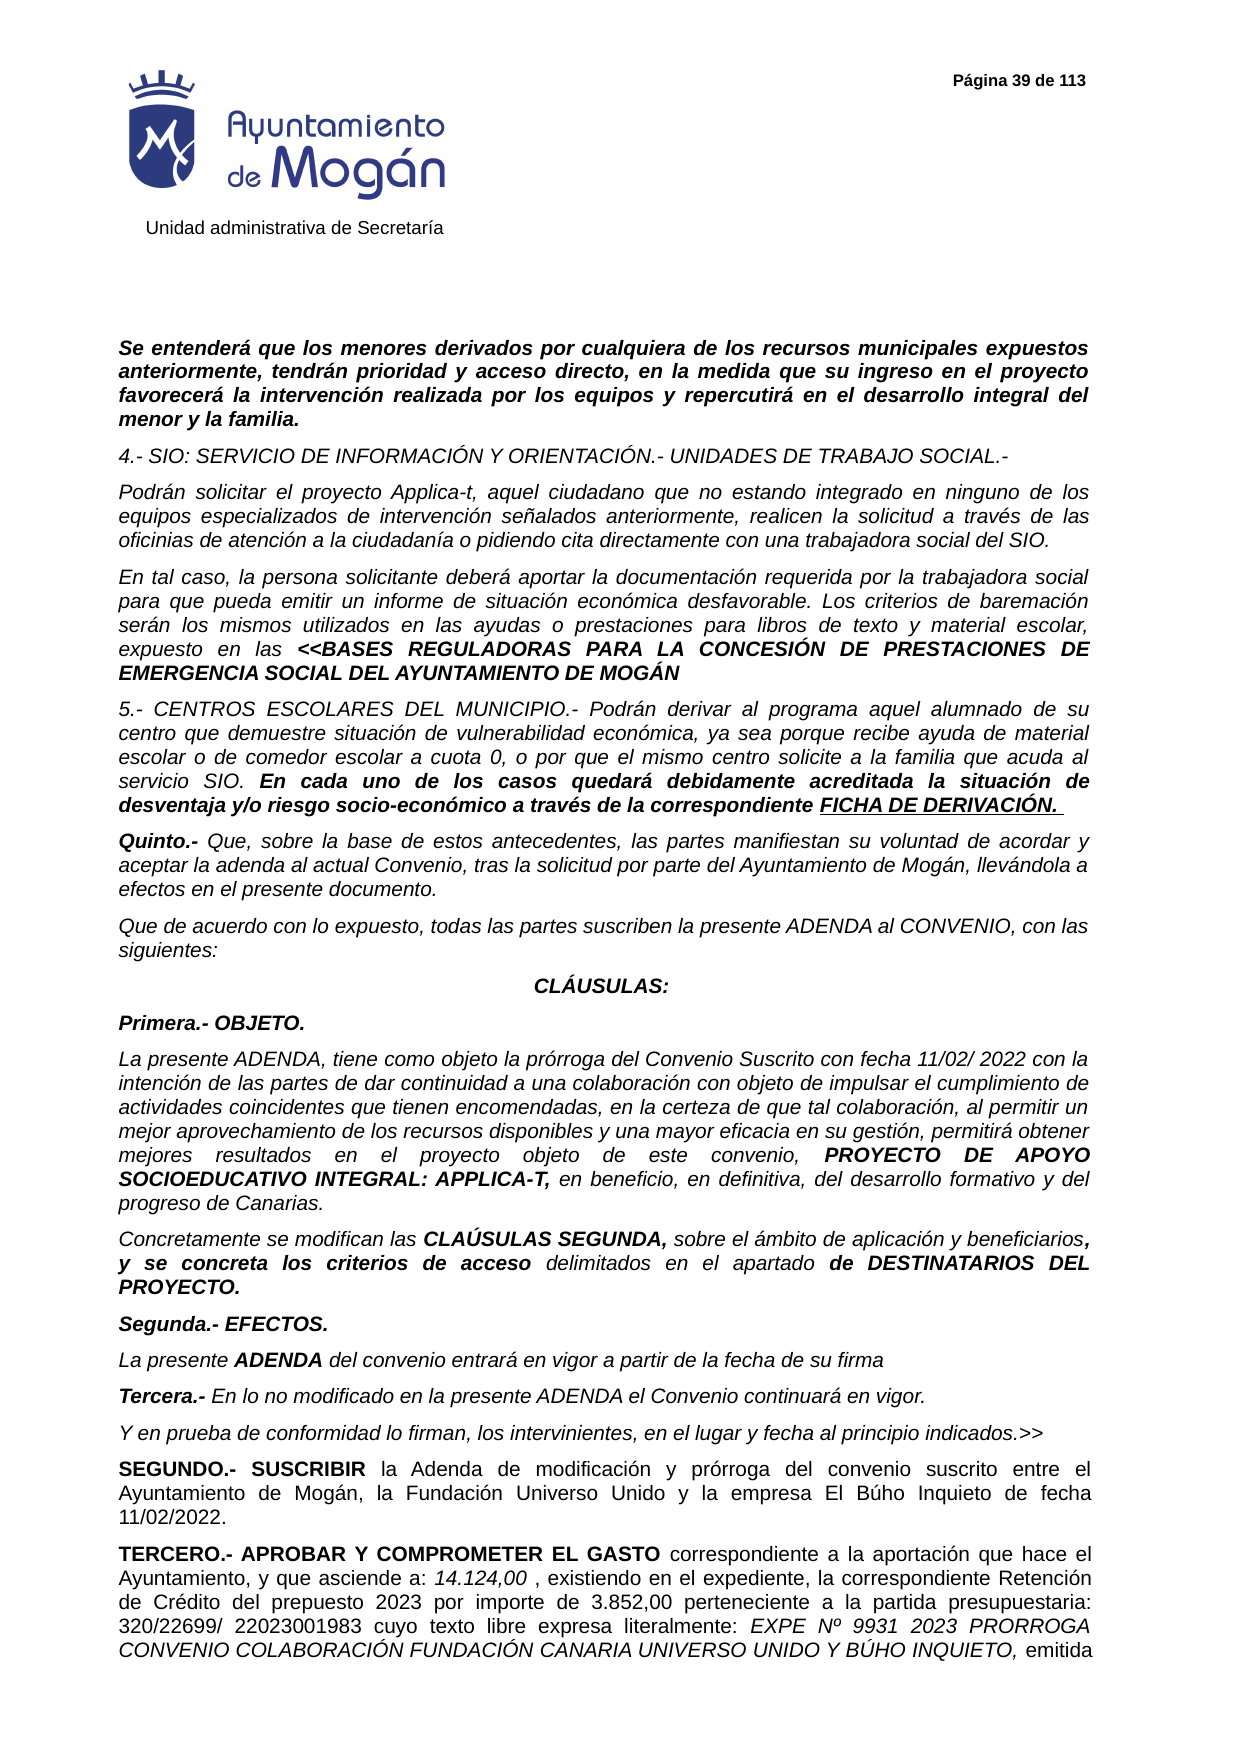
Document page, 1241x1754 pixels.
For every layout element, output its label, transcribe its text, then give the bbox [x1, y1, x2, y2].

text 4.- SIO: SERVICIO DE INFORMACIÓN Y ORIENTACIÓN.- UNIDADES DE TRABAJO SOCIAL.- [118, 444, 1092, 468]
text La presente ADENDA, tiene como objeto la prórroga del Convenio Suscrito con fecha 11/02/ 2022 con la intención de las partes de dar continuidad a una colaboración con objeto de impulsar el cumplimiento de actividades coincidentes que tienen encomendadas, en la certeza de que tal colaboración, al permitir un mejor aprovechamiento de los recursos disponibles y una mayor eficacia en su gestión, permitirá obtener mejores resultados en el proyecto objeto de este convenio, PROYECTO DE APOYO SOCIOEDUCATIVO INTEGRAL: APPLICA-T, en beneficio, en definitiva, del desarrollo formativo y del progreso de Canarias. [118, 1047, 1092, 1214]
text TERCERO.- APROBAR Y COMPROMETER EL GASTO correspondiente a la aportación que hace el Ayuntamiento, y que asciende a: 14.124,00 , existiendo en el expediente, la correspondiente Retención de Crédito del prepuesto 2023 por importe de 3.852,00 perteneciente a la partida presupuestaria: 320/22699/ 22023001983 cuyo texto libre expresa literalmente: EXPE Nº 9931 2023 PRORROGA CONVENIO COLABORACIÓN FUNDACIÓN CANARIA UNIVERSO UNIDO Y BÚHO INQUIETO, emitida [118, 1542, 1092, 1661]
text 5.- CENTROS ESCOLARES DEL MUNICIPIO.- Podrán derivar al programa aquel alumnado de su centro que demuestre situación de vulnerabilidad económica, ya sea porque recibe ayuda de material escolar o de comedor escolar a cuota 0, o por que el mismo centro solicite a la familia que acuda al servicio SIO. En cada uno de los casos quedará debidamente acreditada la situación de desventaja y/o riesgo socio-económico a través de la correspondiente FICHA DE DERIVACIÓN. [118, 697, 1092, 817]
text SEGUNDO.- SUSCRIBIR la Adenda de modificación y prórroga del convenio suscrito entre el Ayuntamiento de Mogán, la Fundación Universo Unido y la empresa El Búho Inquieto de fecha 11/02/2022. [118, 1457, 1092, 1529]
text Tercera.- En lo no modificado en la presente ADENDA el Convenio continuará en vigor. [118, 1384, 1092, 1408]
text Quinto.- Que, sobre la base de estos antecedentes, las partes manifiestan su voluntad de acordar y aceptar la adenda al actual Convenio, tras la solicitud por parte del Ayuntamiento de Mogán, llevándola a efectos en el presente documento. [118, 829, 1092, 901]
text Concretamente se modifican las CLAÚSULAS SEGUNDA, sobre el ámbito de aplicación y beneficiarios, y se concreta los criterios de acceso delimitados en el apartado de DESTINATARIOS DEL PROYECTO. [118, 1227, 1092, 1299]
text Y en prueba de conformidad lo firman, los intervinientes, en el lugar y fecha al principio indicados.>> [118, 1421, 1092, 1445]
text Segunda.- EFECTOS. [118, 1311, 1092, 1335]
text Primera.- OBJETO. [118, 1010, 1092, 1034]
text En tal caso, la persona solicitante deberá aportar la documentación requerida por la trabajadora social para que pueda emitir un informe de situación económica desfavorable. Los criterios de baremación serán los mismos utilizados en las ayudas o prestaciones para libros de texto y material escolar, expuesto en las <<BASES REGULADORAS PARA LA CONCESIÓN DE PRESTACIONES DE EMERGENCIA SOCIAL DEL AYUNTAMIENTO DE MOGÁN [118, 564, 1092, 684]
text Se entenderá que los menores derivados por cualquiera de los recursos municipales expuestos anteriormente, tendrán prioridad y acceso directo, en la medida que su ingreso en el proyecto favorecerá la intervención realizada por los equipos y repercutirá en el desarrollo integral del menor y la familia. [118, 335, 1092, 431]
picture [128, 70, 445, 206]
text La presente ADENDA del convenio entrará en vigor a partir de la fecha de su firma [118, 1348, 1092, 1372]
text CLÁUSULAS: [118, 974, 1092, 998]
text Que de acuerdo con lo expuesto, todas las partes suscriben la presente ADENDA al CONVENIO, con las siguientes: [118, 913, 1092, 961]
text Podrán solicitar el proyecto Applica-t, aquel ciudadano que no estando integrado en ninguno de los equipos especializados de intervención señalados anteriormente, realicen la solicitud a través de las oficinias de atención a la ciudadanía o pidiendo cita directamente con una trabajadora social del SIO. [118, 480, 1092, 552]
